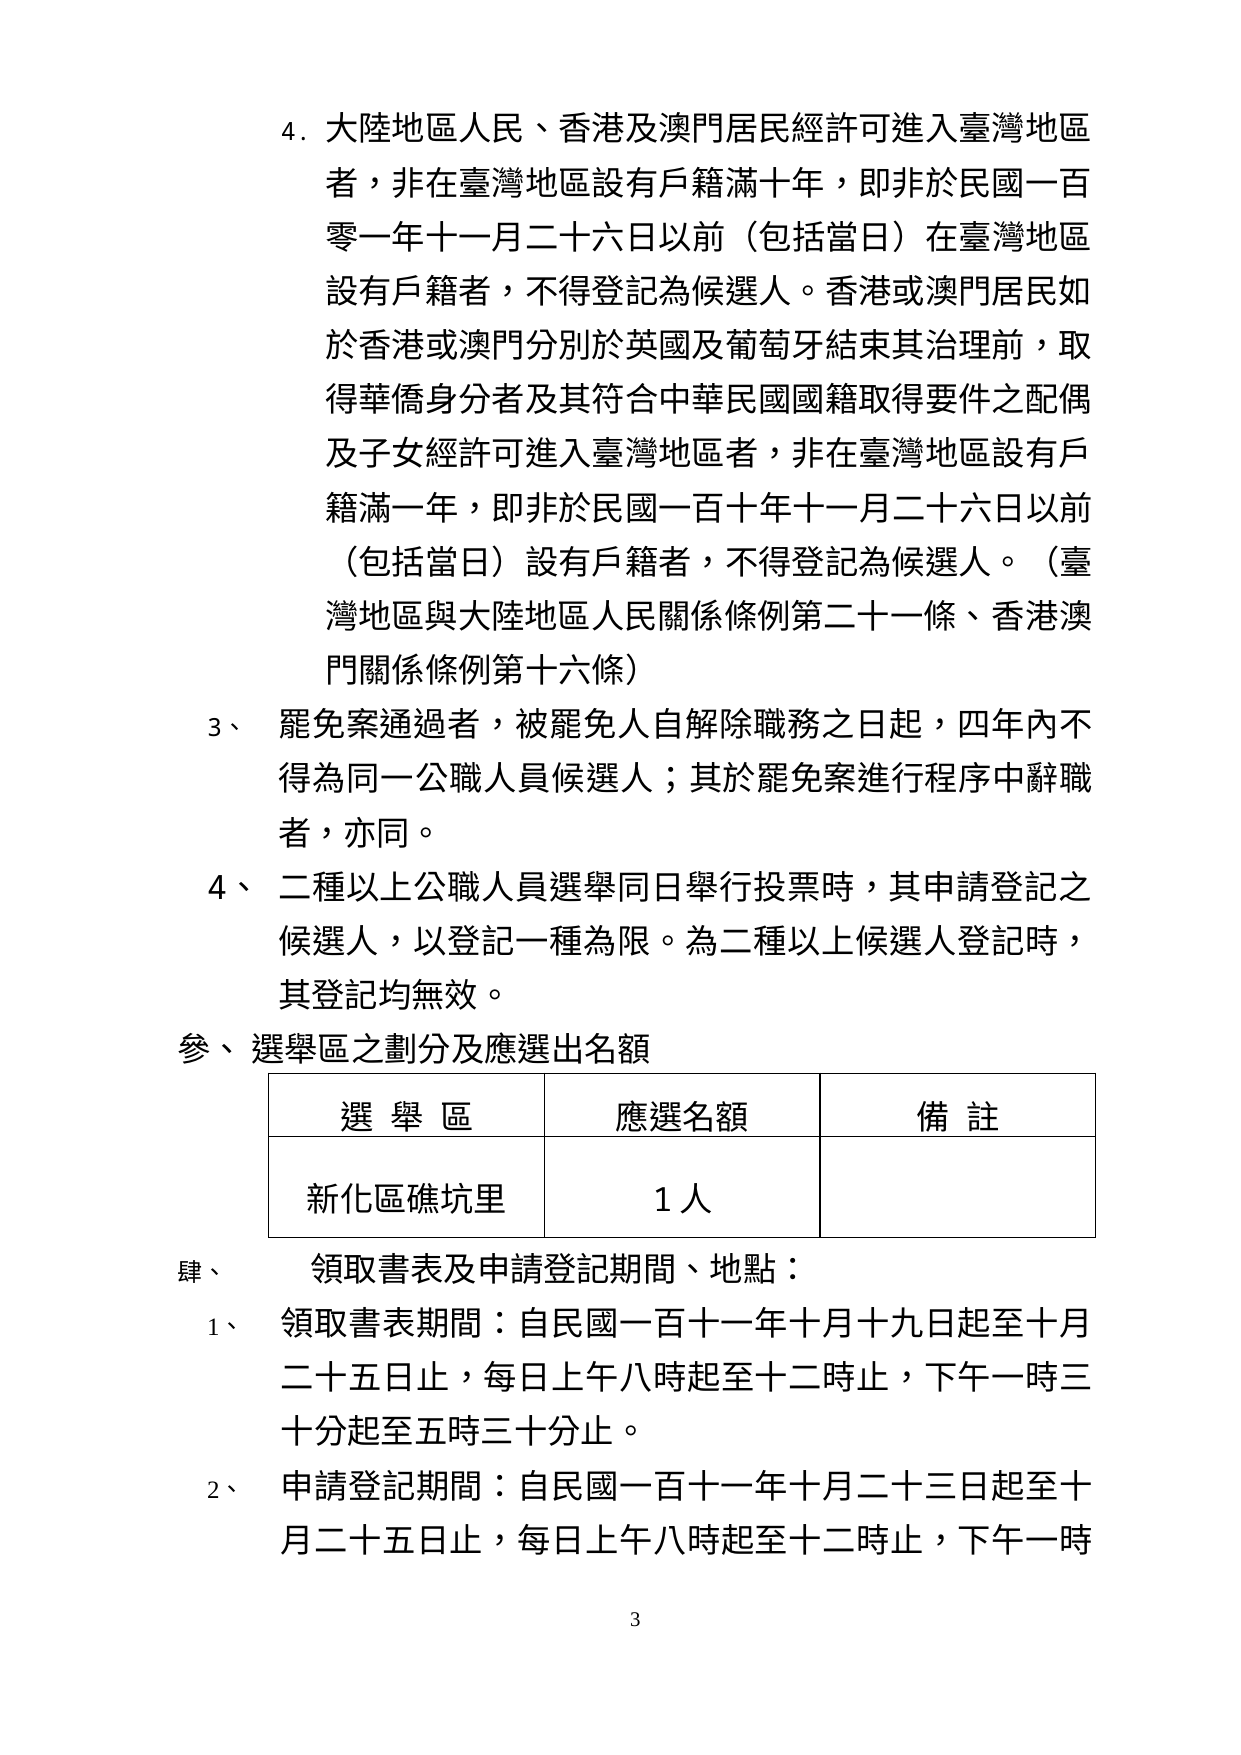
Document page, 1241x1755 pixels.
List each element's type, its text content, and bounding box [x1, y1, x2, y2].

list 申請登記期間：自民國一百十一年十月二十三日起至十月二十五日止，每日上午八時起至十二時止，下午一時 [207, 1455, 1093, 1563]
table_header 選 舉 區 [269, 1074, 544, 1136]
table_cell [821, 1137, 1095, 1237]
table_cell 新化區礁坑里 [269, 1137, 544, 1237]
list 領取書表及申請登記期間、地點： [177, 1238, 1093, 1292]
table_cell 1人 [545, 1137, 819, 1237]
list 領取書表期間：自民國一百十一年十月十九日起至十月二十五日止，每日上午八時起至十二時止，下午一時三十分起至五時三十分止。 [207, 1292, 1093, 1455]
list 罷免案通過者，被罷免人自解除職務之日起，四年內不得為同一公職人員候選人；其於罷免案進行程序中辭職者，亦同。 [207, 693, 1093, 856]
table_header 應選名額 [545, 1074, 819, 1136]
list 大陸地區人民、香港及澳門居民經許可進入臺灣地區者，非在臺灣地區設有戶籍滿十年，即非於民國一百零一年十一月二十六日以前（包括當日）在臺灣地區設有戶籍者，不得登記為候選人。香港或澳門居民如於香港或澳門分別於英國及葡萄牙結束其治理前，取得華僑身分者及其符合中華民國國籍取得要件之配偶及子女經許可進入臺灣地區者，非在臺灣地區設有戶籍滿一年，即非於民國一百十年十一月二十六日以前（包括當日）設有戶籍者，不得登記為候選人。（臺灣地區與大陸地區人民關係條例第二十一條、香港澳門關係條例第十六條） [281, 97, 1093, 693]
list 二種以上公職人員選舉同日舉行投票時，其申請登記之候選人，以登記一種為限。為二種以上候選人登記時，其登記均無效。 [207, 856, 1093, 1018]
list 選舉區之劃分及應選出名額 [177, 1018, 1093, 1072]
table_header 備 註 [821, 1074, 1095, 1136]
